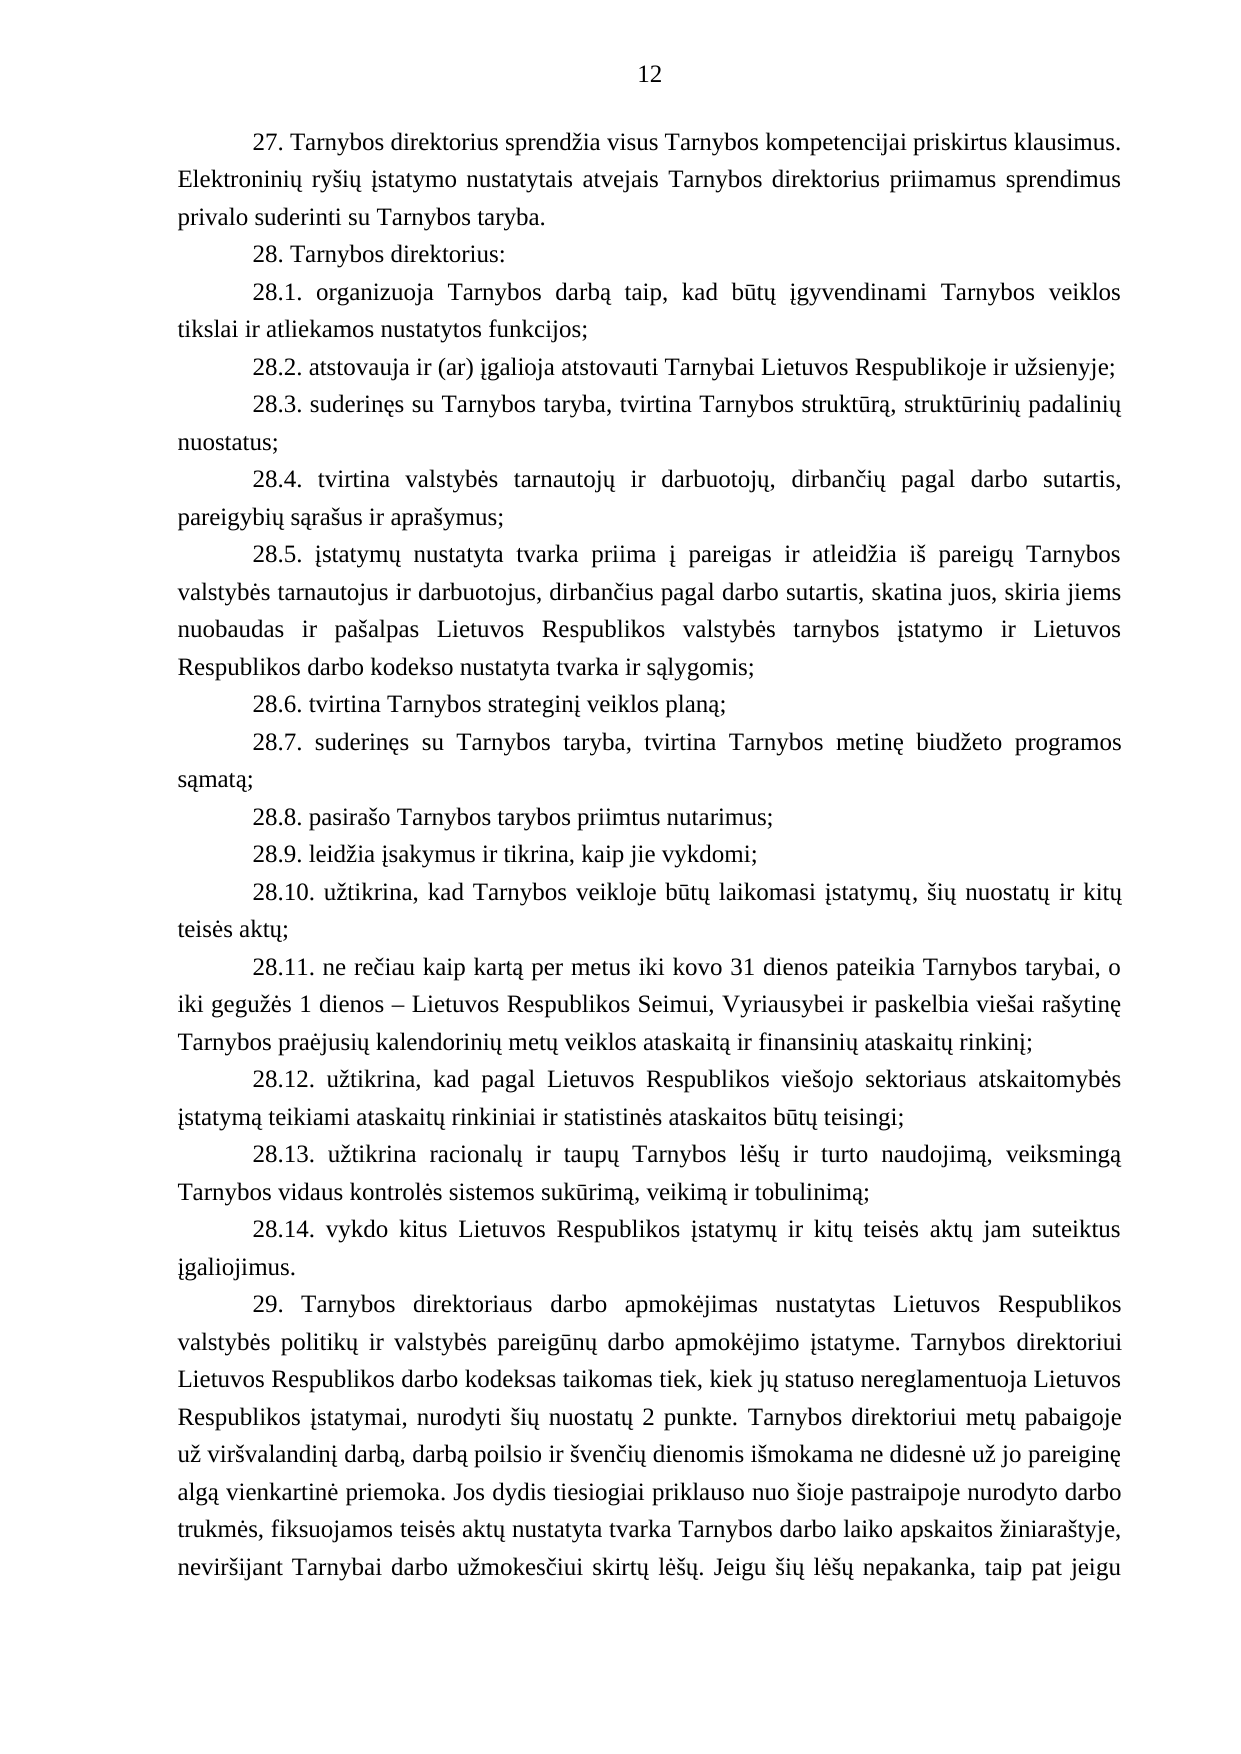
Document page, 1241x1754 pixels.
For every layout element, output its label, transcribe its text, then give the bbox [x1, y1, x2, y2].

text 28.9. leidžia įsakymus ir tikrina, kaip jie vykdomi; [177, 831, 1122, 868]
text 28.7. suderinęs su Tarnybos taryba, tvirtina Tarnybos metinę biudžeto programos sąmatą; [177, 718, 1122, 793]
text 28.12. užtikrina, kad pagal Lietuvos Respublikos viešojo sektoriaus atskaitomybės įstatymą teikiami ataskaitų rinkiniai ir statistinės ataskaitos būtų teisingi; [177, 1056, 1122, 1131]
text 28.3. suderinęs su Tarnybos taryba, tvirtina Tarnybos struktūrą, struktūrinių padalinių nuostatus; [177, 381, 1122, 456]
text 28.5. įstatymų nustatyta tvarka priima į pareigas ir atleidžia iš pareigų Tarnybos valstybės tarnautojus ir darbuotojus, dirbančius pagal darbo sutartis, skatina juos, skiria jiems nuobaudas ir pašalpas Lietuvos Respublikos valstybės tarnybos įstatymo ir Lietuvos Respublikos darbo kodekso nustatyta tvarka ir sąlygomis; [177, 531, 1122, 681]
text 29. Tarnybos direktoriaus darbo apmokėjimas nustatytas Lietuvos Respublikos valstybės politikų ir valstybės pareigūnų darbo apmokėjimo įstatyme. Tarnybos direktoriui Lietuvos Respublikos darbo kodeksas taikomas tiek, kiek jų statuso nereglamentuoja Lietuvos Respublikos įstatymai, nurodyti šių nuostatų 2 punkte. Tarnybos direktoriui metų pabaigoje už viršvalandinį darbą, darbą poilsio ir švenčių dienomis išmokama ne didesnė už jo pareiginę algą vienkartinė priemoka. Jos dydis tiesiogiai priklauso nuo šioje pastraipoje nurodyto darbo trukmės, fiksuojamos teisės aktų nustatyta tvarka Tarnybos darbo laiko apskaitos žiniaraštyje, neviršijant Tarnybai darbo užmokesčiui skirtų lėšų. Jeigu šių lėšų nepakanka, taip pat jeigu [177, 1281, 1122, 1581]
text 28.8. pasirašo Tarnybos tarybos priimtus nutarimus; [177, 793, 1122, 831]
text 28.13. užtikrina racionalų ir taupų Tarnybos lėšų ir turto naudojimą, veiksmingą Tarnybos vidaus kontrolės sistemos sukūrimą, veikimą ir tobulinimą; [177, 1131, 1122, 1206]
text 28.2. atstovauja ir (ar) įgalioja atstovauti Tarnybai Lietuvos Respublikoje ir užsienyje; [177, 343, 1122, 381]
text 28. Tarnybos direktorius: [177, 231, 1122, 268]
text 27. Tarnybos direktorius sprendžia visus Tarnybos kompetencijai priskirtus klausimus. Elektroninių ryšių įstatymo nustatytais atvejais Tarnybos direktorius priimamus sprendimus privalo suderinti su Tarnybos taryba. [177, 118, 1122, 231]
text 28.14. vykdo kitus Lietuvos Respublikos įstatymų ir kitų teisės aktų jam suteiktus įgaliojimus. [177, 1206, 1122, 1281]
text 28.1. organizuoja Tarnybos darbą taip, kad būtų įgyvendinami Tarnybos veiklos tikslai ir atliekamos nustatytos funkcijos; [177, 268, 1122, 343]
text 28.11. ne rečiau kaip kartą per metus iki kovo 31 dienos pateikia Tarnybos tarybai, o iki gegužės 1 dienos – Lietuvos Respublikos Seimui, Vyriausybei ir paskelbia viešai rašytinę Tarnybos praėjusių kalendorinių metų veiklos ataskaitą ir finansinių ataskaitų rinkinį; [177, 943, 1122, 1056]
text 28.6. tvirtina Tarnybos strateginį veiklos planą; [177, 681, 1122, 718]
text 28.4. tvirtina valstybės tarnautojų ir darbuotojų, dirbančių pagal darbo sutartis, pareigybių sąrašus ir aprašymus; [177, 456, 1122, 531]
text 28.10. užtikrina, kad Tarnybos veikloje būtų laikomasi įstatymų, šių nuostatų ir kitų teisės aktų; [177, 868, 1122, 943]
